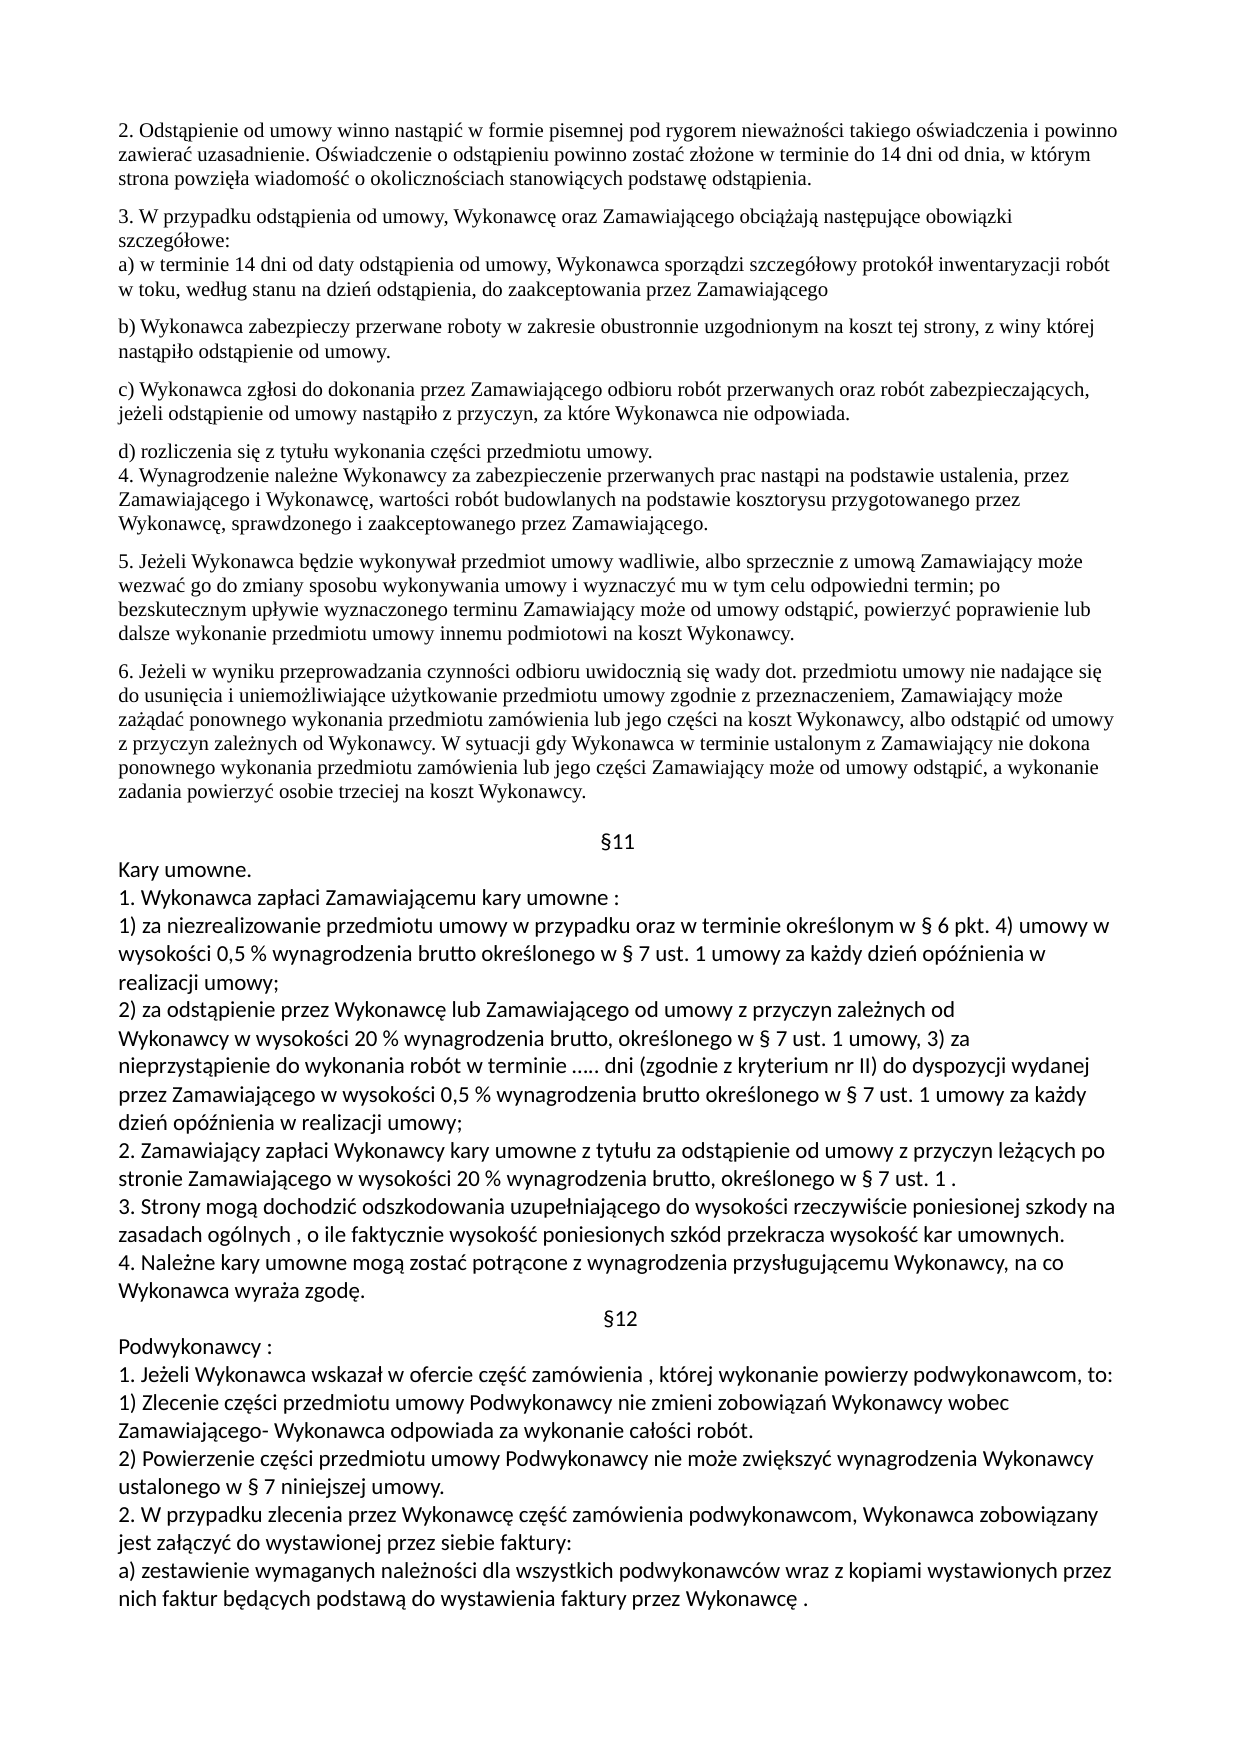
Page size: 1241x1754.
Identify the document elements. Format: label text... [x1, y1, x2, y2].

text d) rozliczenia się z tytułu wykonania części przedmiotu umowy. [118, 439, 1122, 463]
text 4. Wynagrodzenie należne Wykonawcy za zabezpieczenie przerwanych prac nastąpi na podstawie ustalenia, przez Zamawiającego i Wykonawcę, wartości robót budowlanych na podstawie kosztorysu przygotowanego przez Wykonawcę, sprawdzonego i zaakceptowanego przez Zamawiającego. [118, 463, 1122, 535]
text 1) za niezrealizowanie przedmiotu umowy w przypadku oraz w terminie określonym w § 6 pkt. 4) umowy w wysokości 0,5 % wynagrodzenia brutto określonego w § 7 ust. 1 umowy za każdy dzień opóźnienia w realizacji umowy; [118, 912, 1122, 996]
text 2) za odstąpienie przez Wykonawcę lub Zamawiającego od umowy z przyczyn zależnych od [118, 996, 1122, 1024]
text 1. Wykonawca zapłaci Zamawiającemu kary umowne : [118, 883, 1122, 912]
text b) Wykonawca zabezpieczy przerwane roboty w zakresie obustronnie uzgodnionym na koszt tej strony, z winy której nastąpiło odstąpienie od umowy. [118, 314, 1122, 363]
text 2) Powierzenie części przedmiotu umowy Podwykonawcy nie może zwiększyć wynagrodzenia Wykonawcy ustalonego w § 7 niniejszej umowy. [118, 1444, 1122, 1500]
text 2. W przypadku zlecenia przez Wykonawcę część zamówienia podwykonawcom, Wykonawca zobowiązany jest załączyć do wystawionej przez siebie faktury: [118, 1500, 1122, 1556]
text 1) Zlecenie części przedmiotu umowy Podwykonawcy nie zmieni zobowiązań Wykonawcy wobec Zamawiającego- Wykonawca odpowiada za wykonanie całości robót. [118, 1388, 1122, 1444]
text 3. Strony mogą dochodzić odszkodowania uzupełniającego do wysokości rzeczywiście poniesionej szkody na zasadach ogólnych , o ile faktycznie wysokość poniesionych szkód przekracza wysokość kar umownych. [118, 1192, 1122, 1248]
text 5. Jeżeli Wykonawca będzie wykonywał przedmiot umowy wadliwie, albo sprzecznie z umową Zamawiający może wezwać go do zmiany sposobu wykonywania umowy i wyznaczyć mu w tym celu odpowiedni termin; po bezskutecznym upływie wyznaczonego terminu Zamawiający może od umowy odstąpić, powierzyć poprawienie lub dalsze wykonanie przedmiotu umowy innemu podmiotowi na koszt Wykonawcy. [118, 549, 1122, 645]
text Kary umowne. [118, 856, 1122, 883]
text a) zestawienie wymaganych należności dla wszystkich podwykonawców wraz z kopiami wystawionych przez nich faktur będących podstawą do wystawienia faktury przez Wykonawcę . [118, 1556, 1122, 1612]
text Podwykonawcy : [118, 1332, 1122, 1360]
text Wykonawcy w wysokości 20 % wynagrodzenia brutto, określonego w § 7 ust. 1 umowy, 3) za nieprzystąpienie do wykonania robót w terminie ….. dni (zgodnie z kryterium nr II) do dyspozycji wydanej przez Zamawiającego w wysokości 0,5 % wynagrodzenia brutto określonego w § 7 ust. 1 umowy za każdy dzień opóźnienia w realizacji umowy; [118, 1024, 1122, 1136]
text 4. Należne kary umowne mogą zostać potrącone z wynagrodzenia przysługującemu Wykonawcy, na co Wykonawca wyraża zgodę. [118, 1248, 1122, 1304]
text 1. Jeżeli Wykonawca wskazał w ofercie część zamówienia , której wykonanie powierzy podwykonawcom, to: [118, 1360, 1122, 1388]
text a) w terminie 14 dni od daty odstąpienia od umowy, Wykonawca sporządzi szczegółowy protokół inwentaryzacji robót w toku, według stanu na dzień odstąpienia, do zaakceptowania przez Zamawiającego [118, 252, 1122, 301]
text c) Wykonawca zgłosi do dokonania przez Zamawiającego odbioru robót przerwanych oraz robót zabezpieczających, jeżeli odstąpienie od umowy nastąpiło z przyczyn, za które Wykonawca nie odpowiada. [118, 377, 1122, 425]
text 6. Jeżeli w wyniku przeprowadzania czynności odbioru uwidocznią się wady dot. przedmiotu umowy nie nadające się do usunięcia i uniemożliwiające użytkowanie przedmiotu umowy zgodnie z przeznaczeniem, Zamawiający może zażądać ponownego wykonania przedmiotu zamówienia lub jego części na koszt Wykonawcy, albo odstąpić od umowy z przyczyn zależnych od Wykonawcy. W sytuacji gdy Wykonawca w terminie ustalonym z Zamawiający nie dokona ponownego wykonania przedmiotu zamówienia lub jego części Zamawiający może od umowy odstąpić, a wykonanie zadania powierzyć osobie trzeciej na koszt Wykonawcy. [118, 659, 1122, 803]
text §12 [118, 1304, 1122, 1332]
text 3. W przypadku odstąpienia od umowy, Wykonawcę oraz Zamawiającego obciążają następujące obowiązki szczegółowe: [118, 204, 1122, 252]
text 2. Odstąpienie od umowy winno nastąpić w formie pisemnej pod rygorem nieważności takiego oświadczenia i powinno zawierać uzasadnienie. Oświadczenie o odstąpieniu powinno zostać złożone w terminie do 14 dni od dnia, w którym strona powzięła wiadomość o okolicznościach stanowiących podstawę odstąpienia. [118, 118, 1122, 190]
text 2. Zamawiający zapłaci Wykonawcy kary umowne z tytułu za odstąpienie od umowy z przyczyn leżących po stronie Zamawiającego w wysokości 20 % wynagrodzenia brutto, określonego w § 7 ust. 1 . [118, 1136, 1122, 1192]
text §11 [118, 827, 1122, 856]
